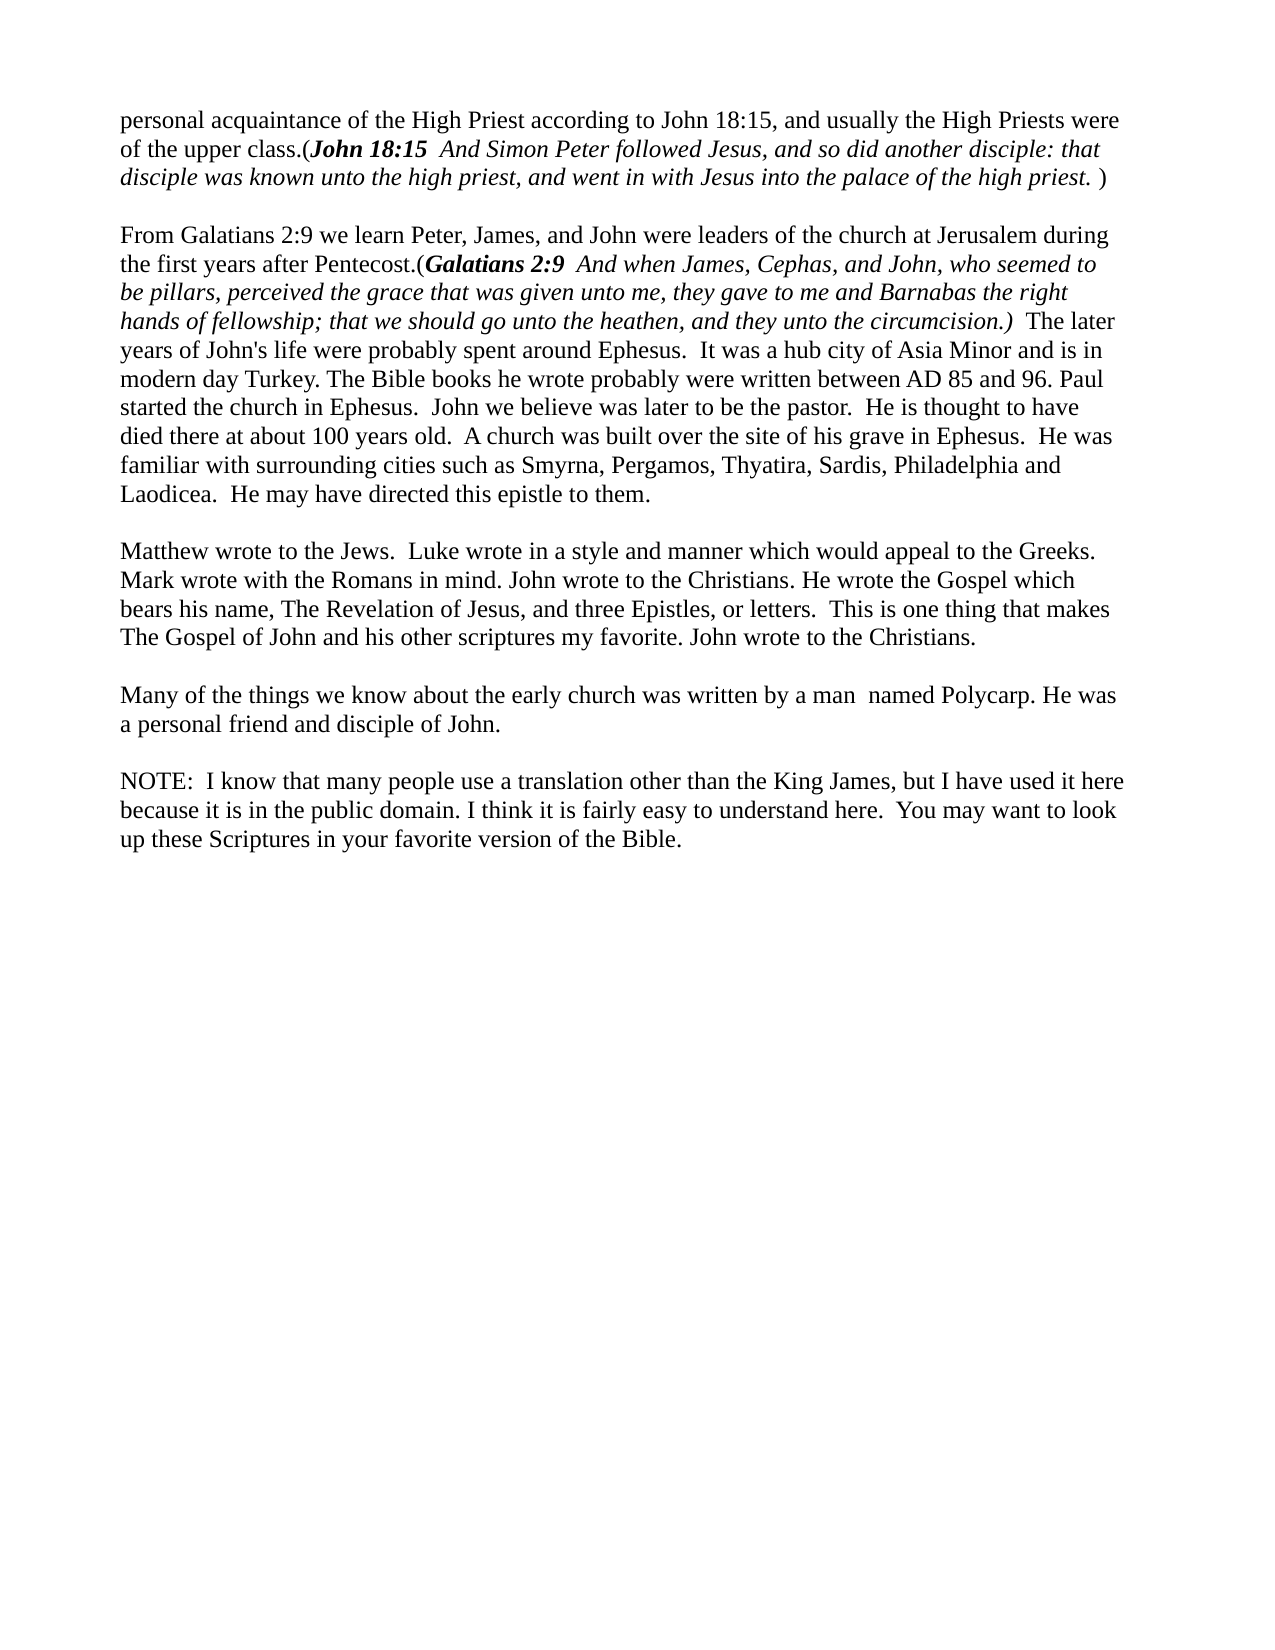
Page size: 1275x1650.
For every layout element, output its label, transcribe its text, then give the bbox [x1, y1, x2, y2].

text From Galatians 2:9 we learn Peter, James, and John were leaders of the church at Jerusalem during the first years after Pentecost.(Galatians 2:9 And when James, Cephas, and John, who seemed to be pillars, perceived the grace that was given unto me, they gave to me and Barnabas the right hands of fellowship; that we should go unto the heathen, and they unto the circumcision.) The later years of John's life were probably spent around Ephesus. It was a hub city of Asia Minor and is in modern day Turkey. The Bible books he wrote probably were written between AD 85 and 96. Paul started the church in Ephesus. John we believe was later to be the pastor. He is thought to have died there at about 100 years old. A church was built over the site of his grave in Ephesus. He was familiar with surrounding cities such as Smyrna, Pergamos, Thyatira, Sardis, Philadelphia and Laodicea. He may have directed this epistle to them. [120, 220, 1125, 507]
text NOTE: I know that many people use a translation other than the King James, but I have used it here because it is in the public domain. I think it is fairly easy to understand here. You may want to look up these Scriptures in your favorite version of the Bible. [120, 766, 1125, 852]
text personal acquaintance of the High Priest according to John 18:15, and usually the High Priests were of the upper class.(John 18:15 And Simon Peter followed Jesus, and so did another disciple: that disciple was known unto the high priest, and went in with Jesus into the palace of the high priest. ) [120, 105, 1125, 191]
text Matthew wrote to the Jews. Luke wrote in a style and manner which would appeal to the Greeks. Mark wrote with the Romans in mind. John wrote to the Christians. He wrote the Gospel which bears his name, The Revelation of Jesus, and three Epistles, or letters. This is one thing that makes The Gospel of John and his other scriptures my favorite. John wrote to the Christians. [120, 536, 1125, 651]
text Many of the things we know about the early church was written by a man named Polycarp. He was a personal friend and disciple of John. [120, 680, 1125, 737]
